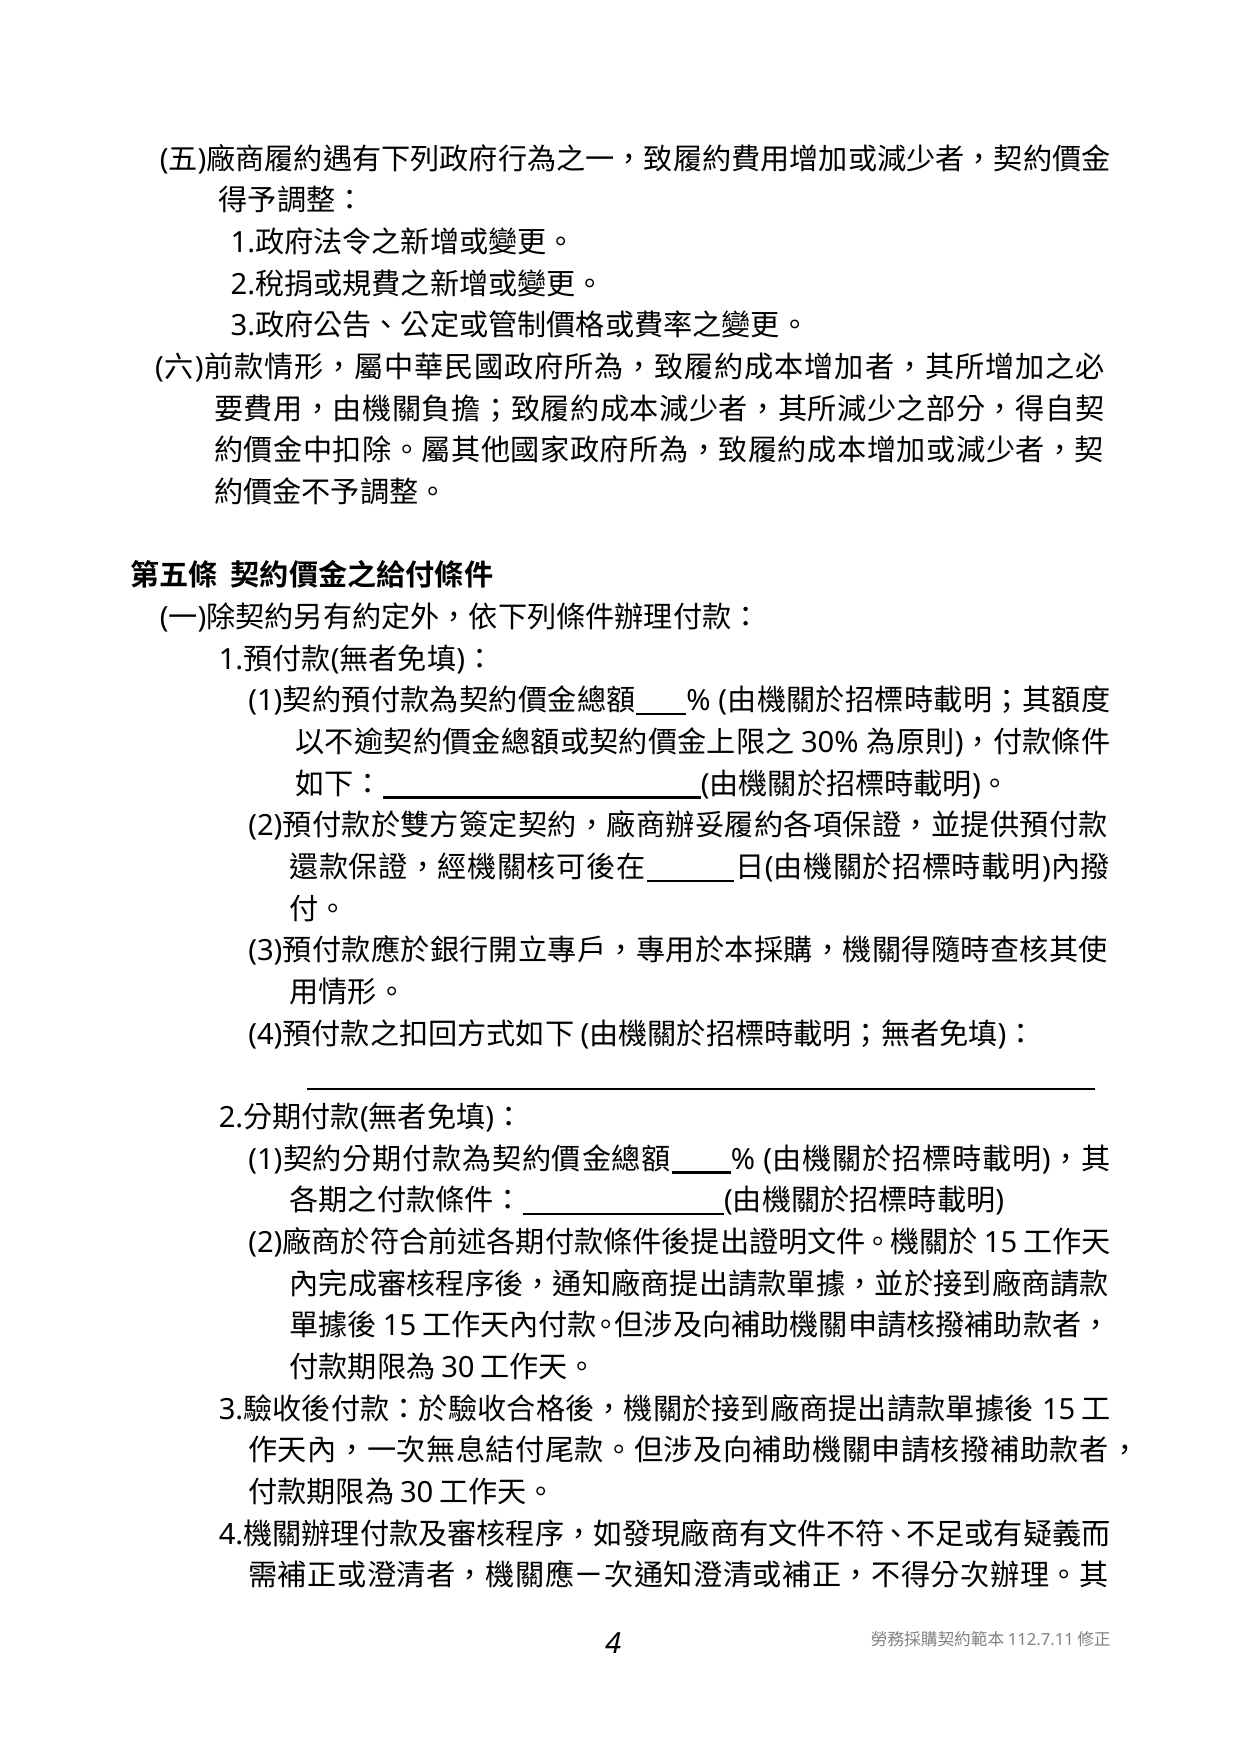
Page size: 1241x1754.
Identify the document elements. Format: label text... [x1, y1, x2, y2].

text 2.分期付款(無者免填)： [218, 1094, 1110, 1136]
text (1)契約預付款為契約價金總額 % (由機關於招標時載明；其額度以不逾契約價金總額或契約價金上限之30% 為原則)，付款條件如下： (由機關於招標時載明)。 [248, 677, 1110, 802]
text 1.預付款(無者免填)： [218, 636, 1110, 677]
text 1.政府法令之新增或變更。 [230, 219, 1104, 261]
text 第五條 契約價金之給付條件 [130, 552, 1110, 594]
text (2)廠商於符合前述各期付款條件後提出證明文件。機關於15工作天內完成審核程序後，通知廠商提出請款單據，並於接到廠商請款單據後15工作天內付款。但涉及向補助機關申請核撥補助款者，付款期限為30工作天。 [248, 1219, 1110, 1386]
text 3.驗收後付款：於驗收合格後，機關於接到廠商提出請款單據後15工作天內，一次無息結付尾款。但涉及向補助機關申請核撥補助款者，付款期限為30工作天。 [218, 1386, 1110, 1511]
text 3.政府公告、公定或管制價格或費率之變更。 [230, 302, 1104, 344]
text (3)預付款應於銀行開立專戶，專用於本採購，機關得隨時查核其使用情形。 [248, 927, 1110, 1011]
text 2.稅捐或規費之新增或變更。 [230, 261, 1104, 302]
text (一)除契約另有約定外，依下列條件辦理付款： [159, 594, 1110, 636]
text (五)廠商履約遇有下列政府行為之一，致履約費用增加或減少者，契約價金得予調整： [159, 136, 1110, 219]
text 4.機關辦理付款及審核程序，如發現廠商有文件不符、不足或有疑義而需補正或澄清者，機關應ㄧ次通知澄清或補正，不得分次辦理。其 [218, 1511, 1110, 1594]
text (4)預付款之扣回方式如下 (由機關於招標時載明；無者免填)： [248, 1011, 1110, 1052]
text (2)預付款於雙方簽定契約，廠商辦妥履約各項保證，並提供預付款還款保證，經機關核可後在 日(由機關於招標時載明)內撥付。 [248, 802, 1110, 927]
text (六)前款情形，屬中華民國政府所為，致履約成本增加者，其所增加之必要費用，由機關負擔；致履約成本減少者，其所減少之部分，得自契約價金中扣除。屬其他國家政府所為，致履約成本增加或減少者，契約價金不予調整。 [155, 344, 1104, 511]
text (1)契約分期付款為契約價金總額 % (由機關於招標時載明)，其各期之付款條件： (由機關於招標時載明) [248, 1136, 1110, 1219]
